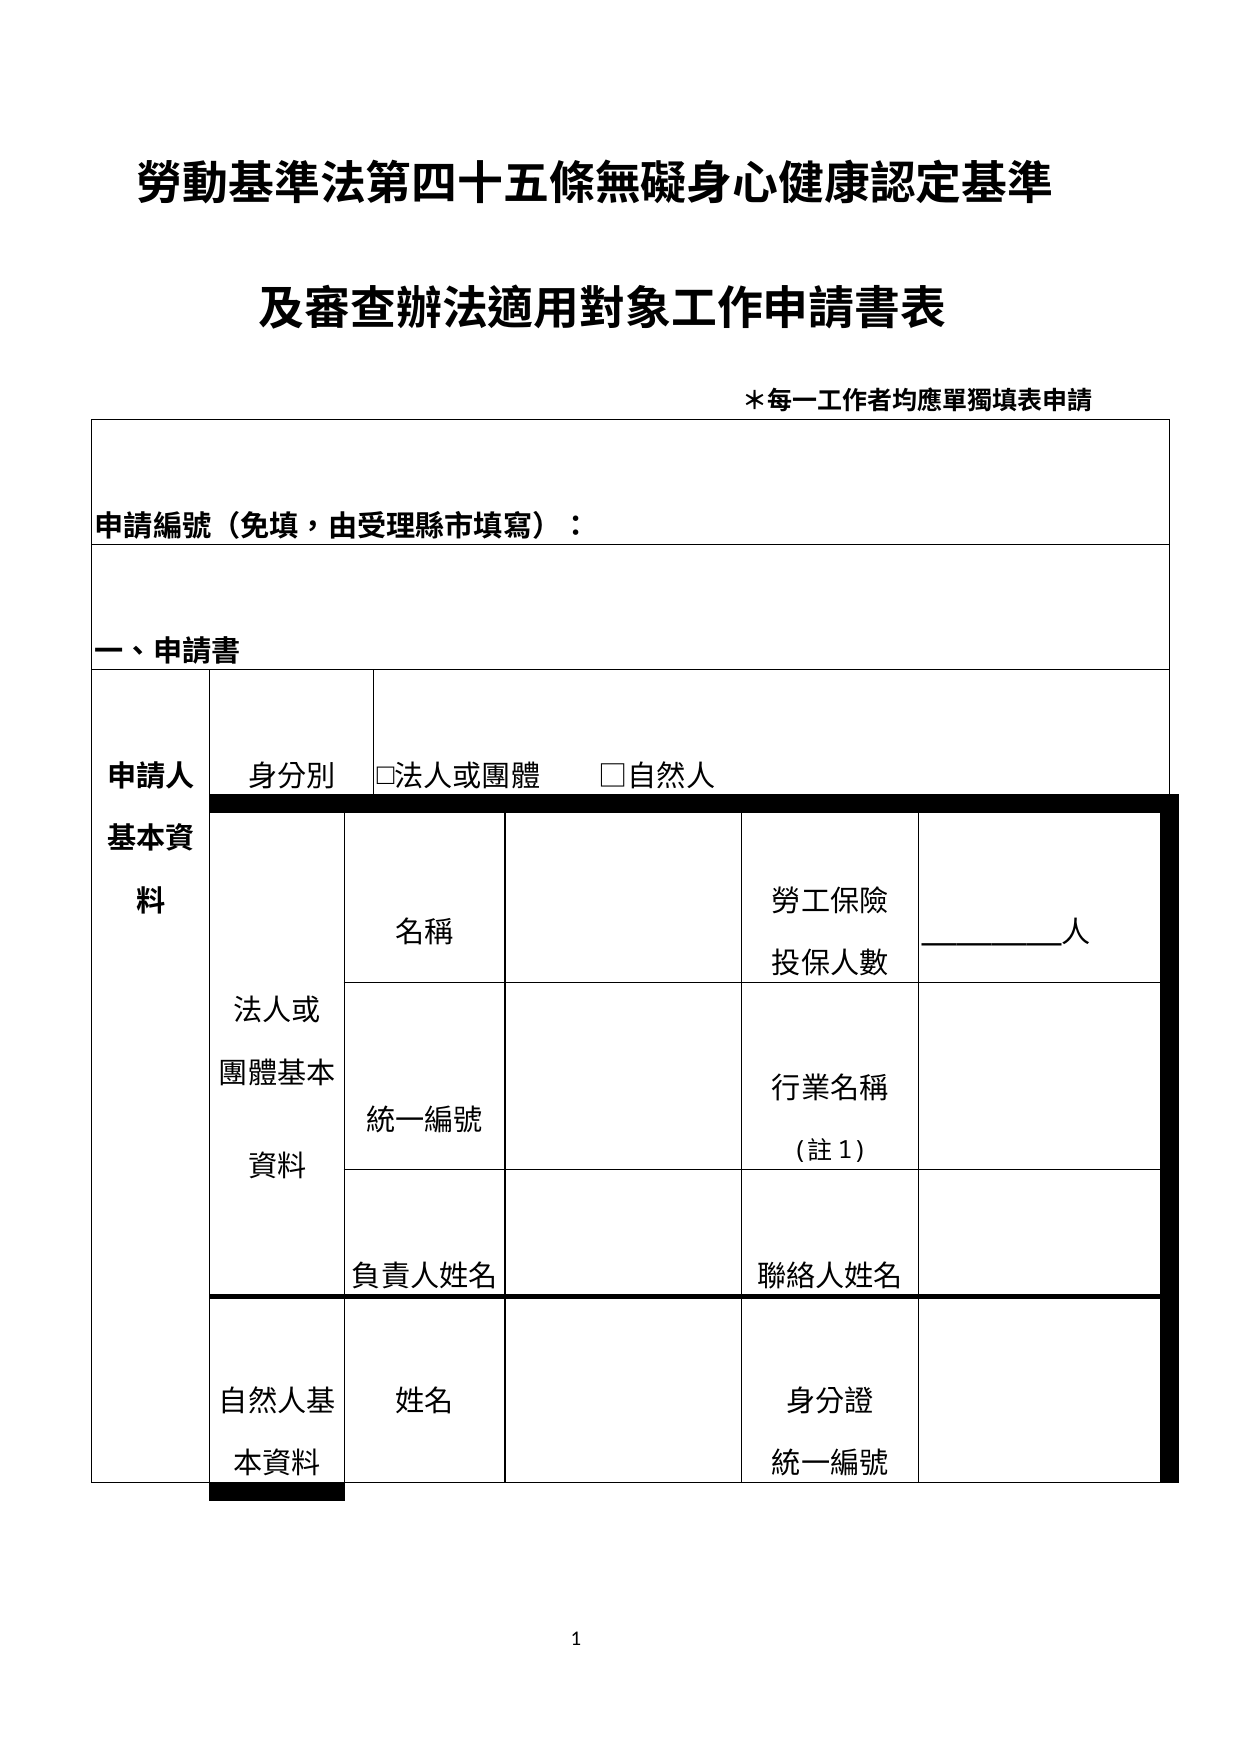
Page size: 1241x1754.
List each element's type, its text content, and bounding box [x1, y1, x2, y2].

table_cell 自然人基 本資料 [210, 1299, 344, 1482]
table_cell □法人或團體 □自然人 [374, 670, 1169, 794]
text ＊每一工作者均應單獨填表申請 [0, 357, 1092, 419]
table_cell 身分證 統一編號 [742, 1299, 918, 1482]
text 勞動基準法第四十五條無礙身心健康認定基準 [0, 107, 1092, 232]
table_cell 行業名稱 (註1) [742, 983, 918, 1169]
table_cell 勞工保險 投保人數 [742, 813, 918, 982]
table_cell 名稱 [345, 813, 504, 982]
table_cell 法人或 團體基本 資料 [210, 813, 344, 1294]
table_cell [919, 1299, 1160, 1482]
table_header 申請編號（免填，由受理縣市填寫）： [92, 420, 1169, 544]
table_cell [506, 1299, 741, 1482]
table_cell [506, 983, 741, 1169]
table_cell 聯絡人姓名 [742, 1170, 918, 1294]
table_cell 申請人基本資料 [92, 670, 209, 1482]
table_cell 身分別 [210, 670, 373, 794]
table_cell [919, 1170, 1160, 1294]
table_cell 一、申請書 [92, 545, 1169, 669]
table_cell ________人 [919, 813, 1160, 982]
table_cell [506, 813, 741, 982]
table_cell 負責人姓名 [345, 1170, 504, 1294]
text 及審查辦法適用對象工作申請書表 [0, 232, 1092, 357]
table_cell [919, 983, 1160, 1169]
table_cell 姓名 [345, 1299, 504, 1482]
table_cell 統一編號 [345, 983, 504, 1169]
table_cell [506, 1170, 741, 1294]
